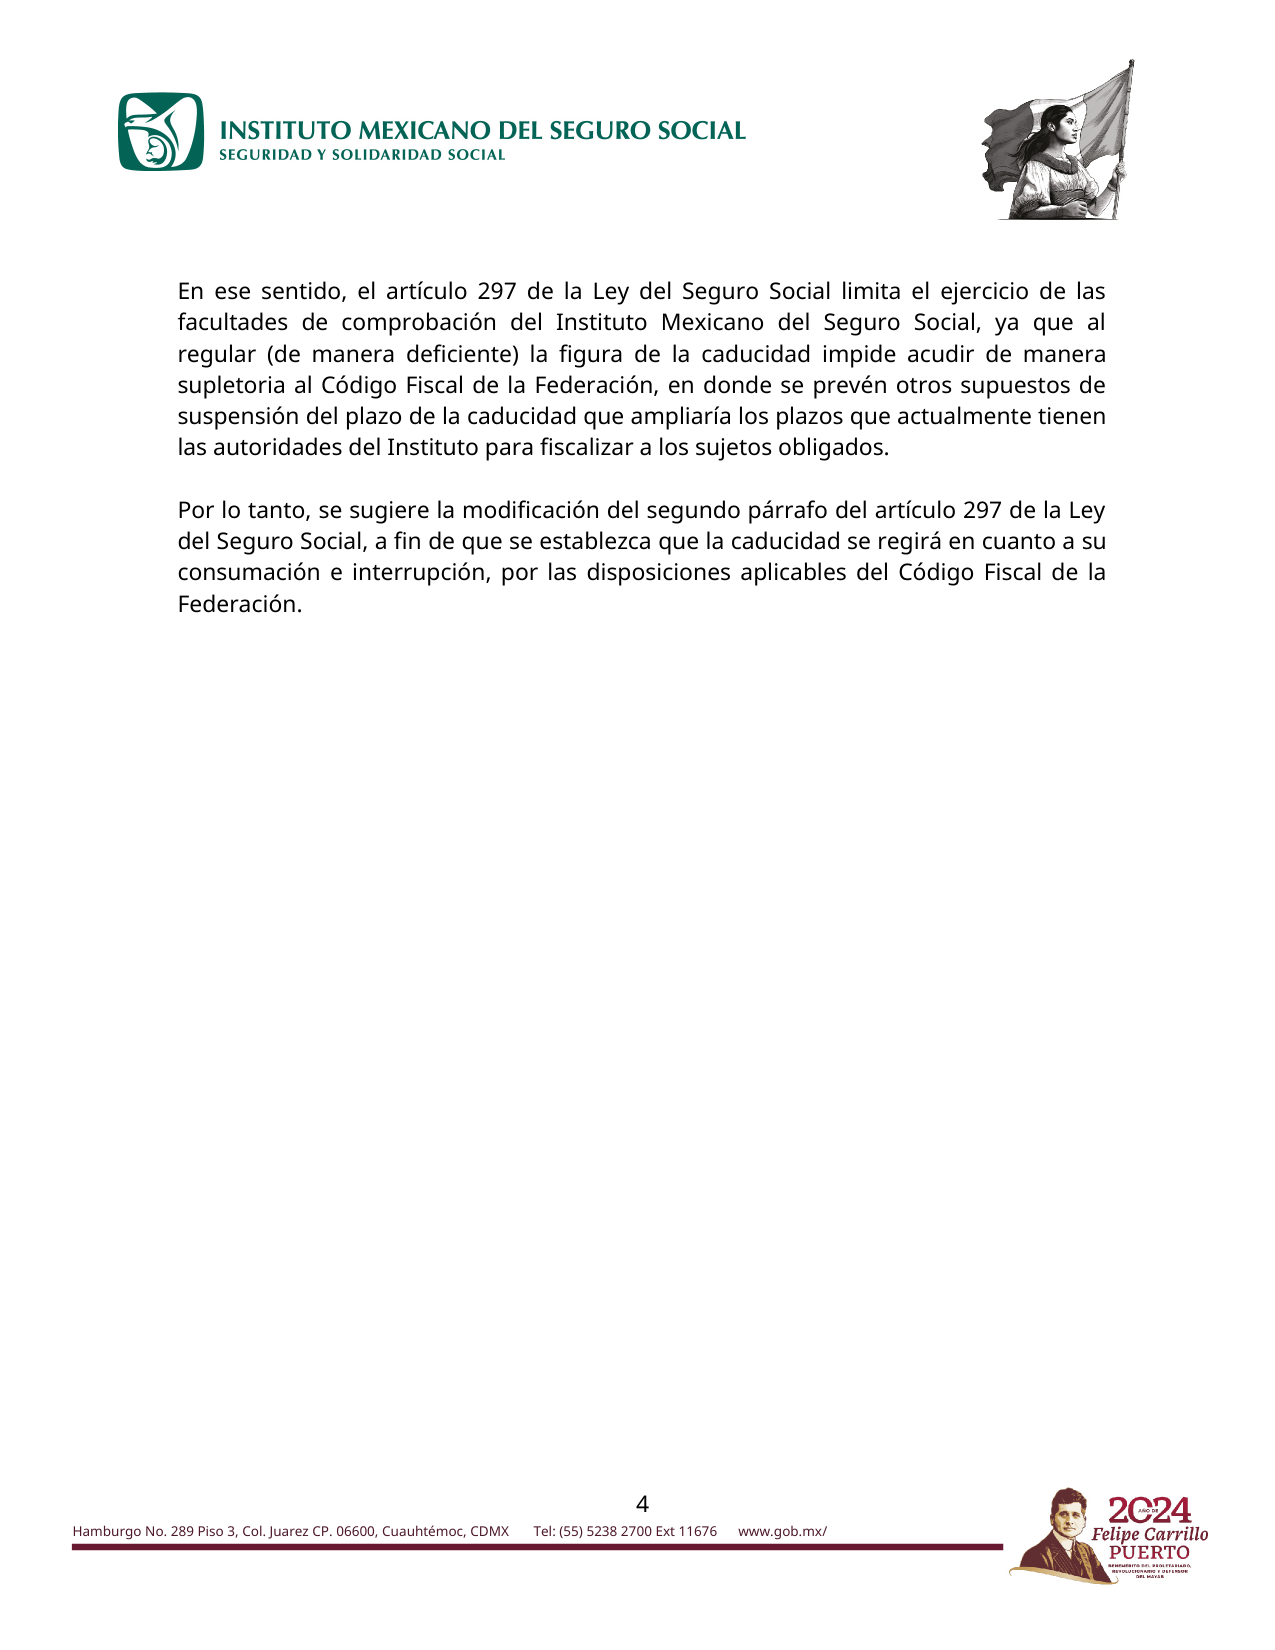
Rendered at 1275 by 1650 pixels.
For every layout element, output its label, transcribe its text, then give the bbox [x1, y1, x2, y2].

text En ese sentido, el artículo 297 de la Ley del Seguro Social limita el ejercicio de las facultades de comprobación del Instituto Mexicano del Seguro Social, ya que al regular (de manera deficiente) la figura de la caducidad impide acudir de manera supletoria al Código Fiscal de la Federación, en donde se prevén otros supuestos de suspensión del plazo de la caducidad que ampliaría los plazos que actualmente tienen las autoridades del Instituto para fiscalizar a los sujetos obligados. [177, 275, 1107, 463]
text Por lo tanto, se sugiere la modificación del segundo párrafo del artículo 297 de la Ley del Seguro Social, a fin de que se establezca que la caducidad se regirá en cuanto a su consumación e interrupción, por las disposiciones aplicables del Código Fiscal de la Federación. [177, 494, 1107, 619]
